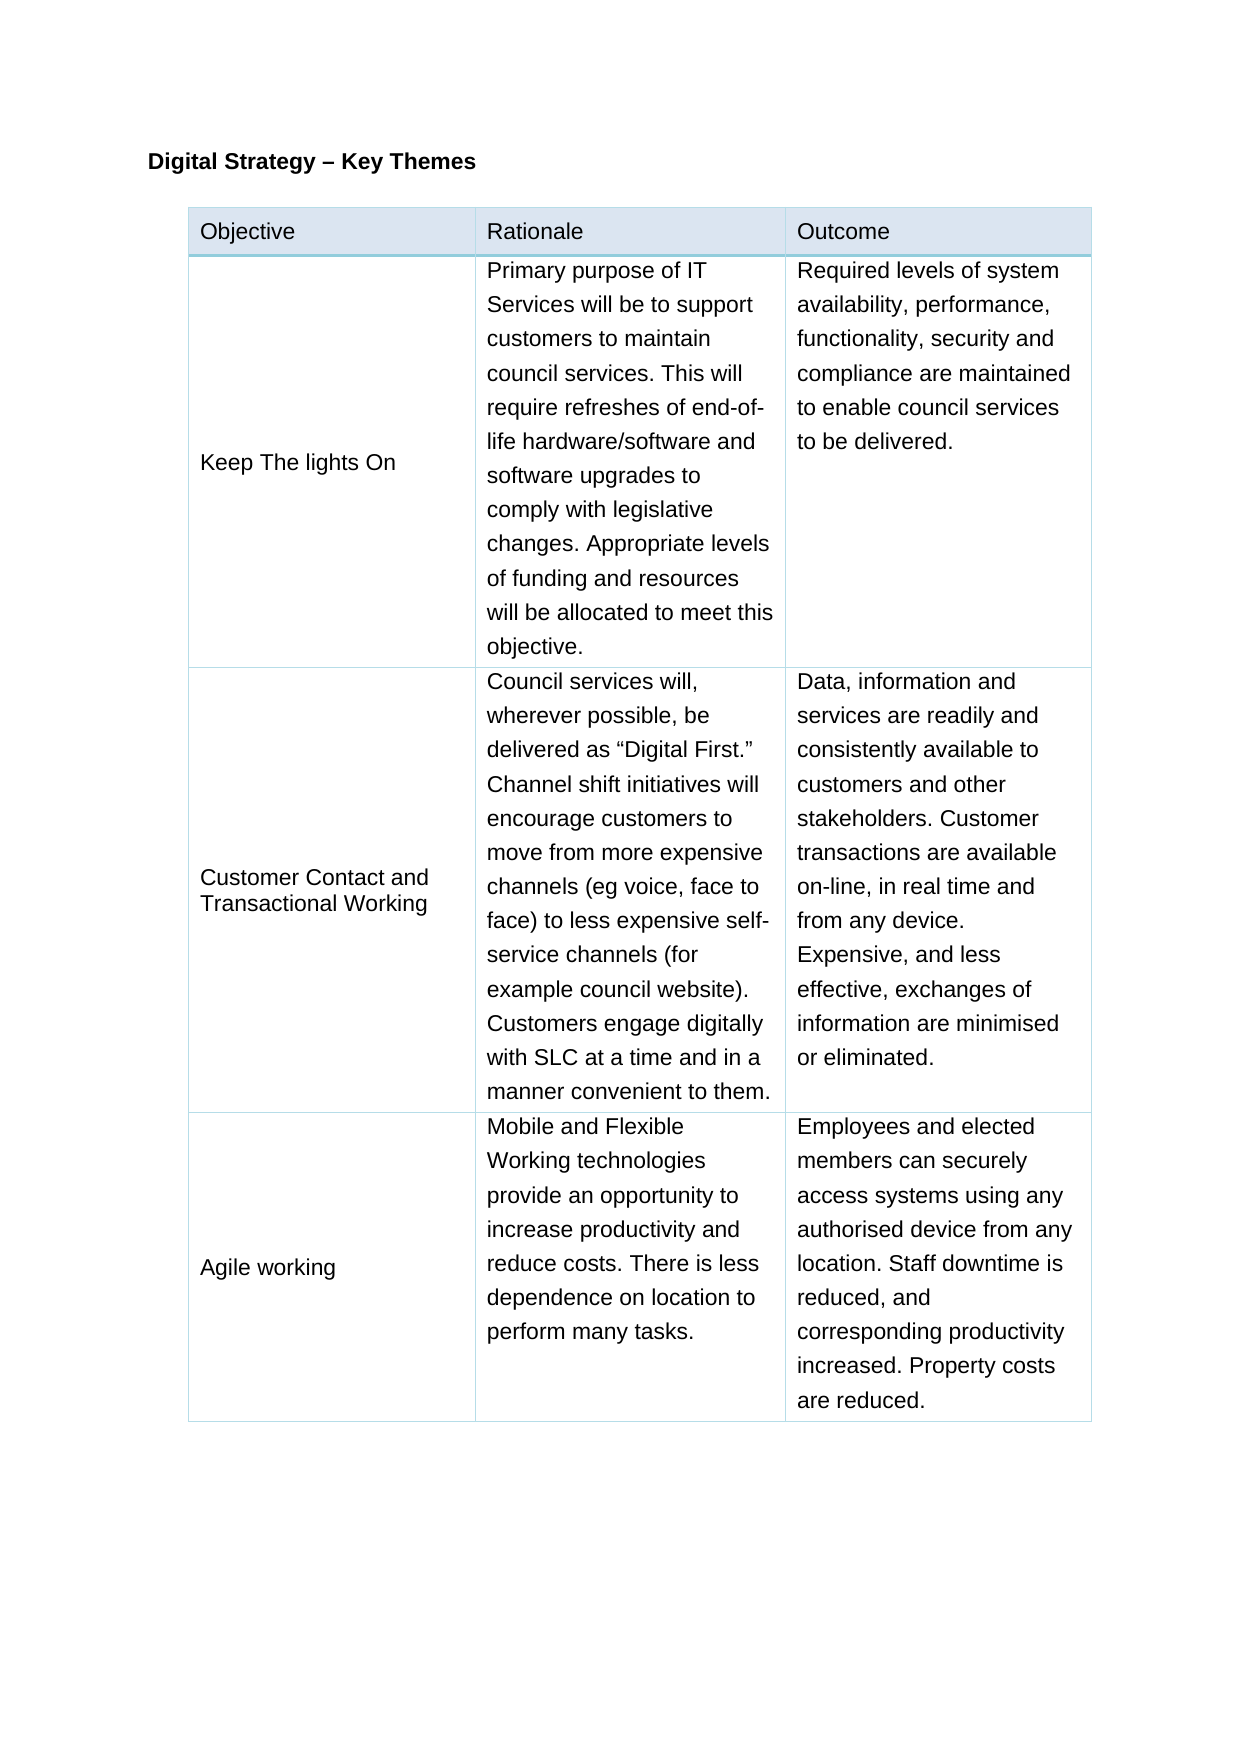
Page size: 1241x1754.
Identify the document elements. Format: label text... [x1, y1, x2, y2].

table_header Outcome [786, 208, 1091, 254]
table_header Objective [189, 208, 475, 254]
table_header Rationale [476, 208, 785, 254]
subtitle Digital Strategy – Key Themes [148, 148, 1092, 174]
table_cell Mobile and Flexible Working technologies provide an opportunity to increase productivity and reduce costs. There is less dependence on location to perform many tasks. [476, 1113, 785, 1421]
table_cell Agile working [189, 1113, 475, 1421]
table_cell Employees and elected members can securely access systems using any authorised device from any location. Staff downtime is reduced, and corresponding productivity increased. Property costs are reduced. [786, 1113, 1091, 1421]
table_cell Primary purpose of IT Services will be to support customers to maintain council services. This will require refreshes of end-of-life hardware/software and software upgrades to comply with legislative changes. Appropriate levels of funding and resources will be allocated to meet this objective. [476, 257, 785, 667]
table_cell Data, information and services are readily and consistently available to customers and other stakeholders. Customer transactions are available on-line, in real time and from any device. Expensive, and less effective, exchanges of information are minimised or eliminated. [786, 668, 1091, 1112]
table_cell Council services will, wherever possible, be delivered as “Digital First.” Channel shift initiatives will encourage customers to move from more expensive channels (eg voice, face to face) to less expensive self-service channels (for example council website). Customers engage digitally with SLC at a time and in a manner convenient to them. [476, 668, 785, 1112]
table_cell Required levels of system availability, performance, functionality, security and compliance are maintained to enable council services to be delivered. [786, 257, 1091, 667]
table_cell Keep The lights On [189, 257, 475, 667]
table_cell Customer Contact and Transactional Working [189, 668, 475, 1112]
